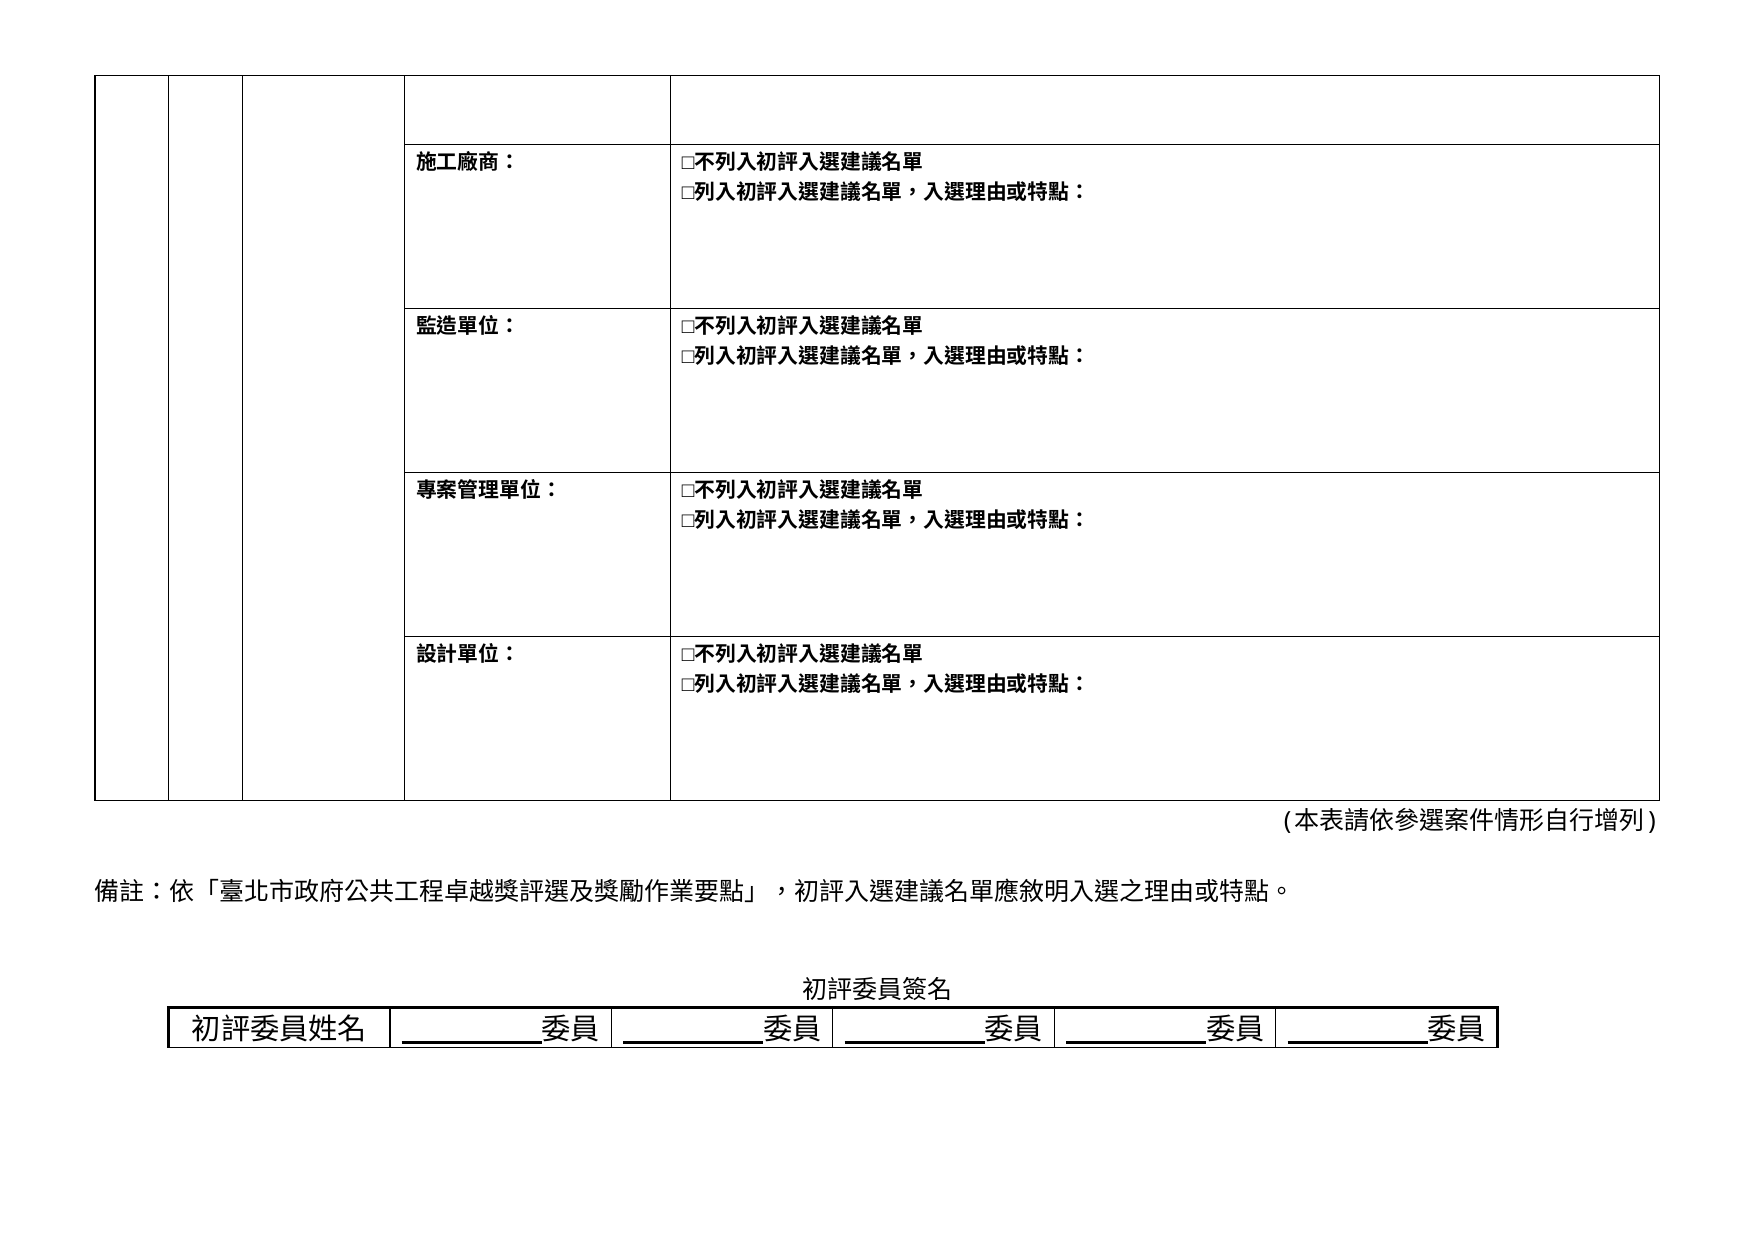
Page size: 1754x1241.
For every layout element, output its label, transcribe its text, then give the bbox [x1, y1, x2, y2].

table_cell □不列入初評入選建議名單 □列入初評入選建議名單，入選理由或特點： [671, 473, 1659, 636]
table_cell [405, 76, 670, 144]
table_cell □不列入初評入選建議名單 □列入初評入選建議名單，入選理由或特點： [671, 637, 1659, 799]
table_cell 施工廠商： [405, 145, 670, 308]
table_header 初評委員姓名 [170, 1009, 389, 1047]
table_cell 監造單位： [405, 309, 670, 472]
table_cell 專案管理單位： [405, 473, 670, 636]
text 初評委員簽名 [94, 970, 1659, 1006]
table_cell [243, 76, 404, 799]
table_cell [96, 76, 168, 799]
table_cell □不列入初評入選建議名單 □列入初評入選建議名單，入選理由或特點： [671, 309, 1659, 472]
table_header 委員 [391, 1009, 611, 1047]
table_cell □不列入初評入選建議名單 □列入初評入選建議名單，入選理由或特點： [671, 145, 1659, 308]
table_header 委員 [833, 1009, 1054, 1047]
table_cell [671, 76, 1659, 144]
text 備註：依「臺北市政府公共工程卓越獎評選及獎勵作業要點」，初評入選建議名單應敘明入選之理由或特點。 [94, 871, 1659, 907]
table_cell [169, 76, 242, 799]
text (本表請依參選案件情形自行增列) [94, 801, 1659, 837]
table_header 委員 [1276, 1009, 1496, 1047]
table_header 委員 [612, 1009, 832, 1047]
table_header 委員 [1055, 1009, 1275, 1047]
table_cell 設計單位： [405, 637, 670, 799]
